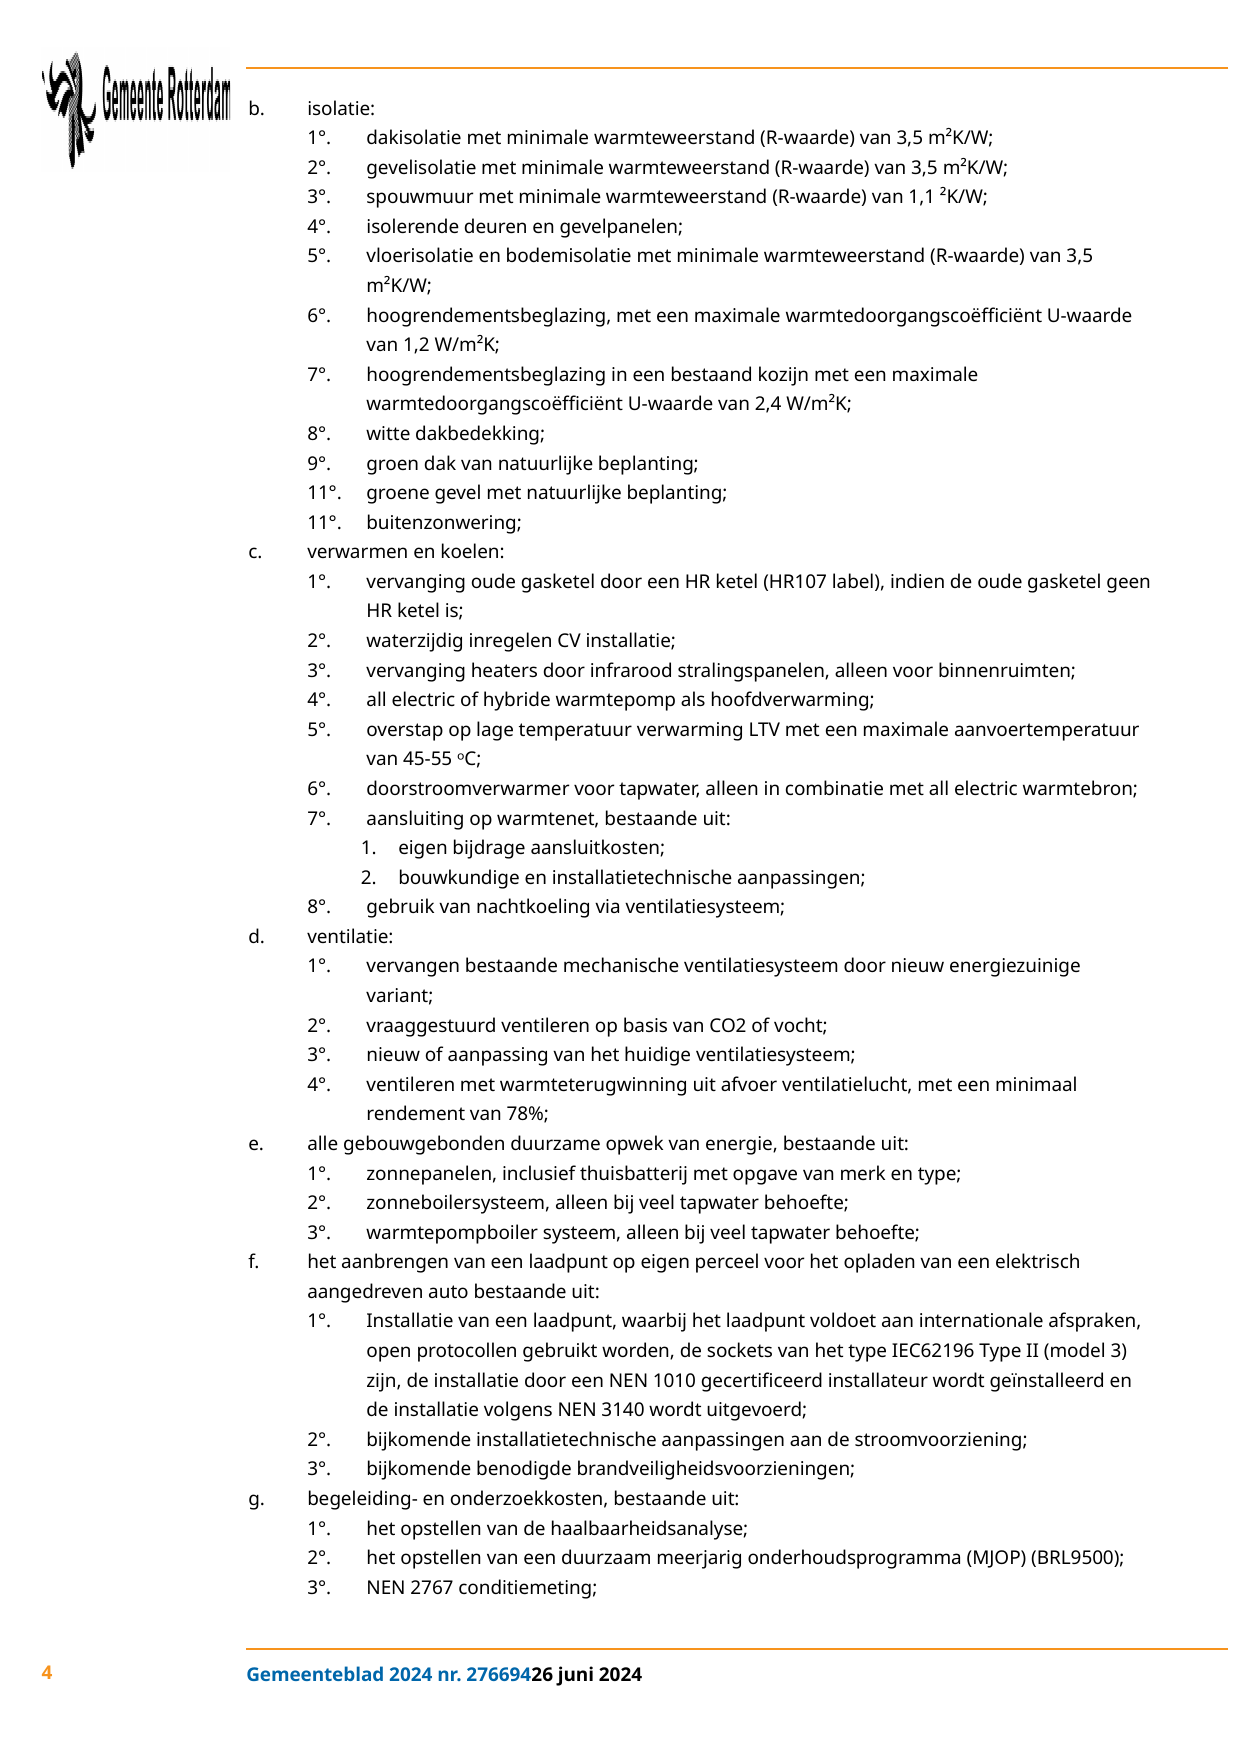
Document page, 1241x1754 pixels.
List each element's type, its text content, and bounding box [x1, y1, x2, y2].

list Installatie van een laadpunt, waarbij het laadpunt voldoet aan internationale afspraken, open protocollen gebruikt worden, de sockets van het type IEC62196 Type II (model 3) zijn, de installatie door een NEN 1010 gecertificeerd installateur wordt geïnstalleerd en de installatie volgens NEN 3140 wordt uitgevoerd; [307, 1308, 1152, 1422]
list witte dakbedekking; [307, 420, 1152, 446]
list vervangen bestaande mechanische ventilatiesysteem door nieuw energiezuinige variant; [307, 953, 1152, 1008]
list nieuw of aanpassing van het huidige ventilatiesysteem; [307, 1041, 1152, 1067]
list hoogrendementsbeglazing, met een maximale warmtedoorgangscoëfficiënt U-waarde van 1,2 W/m²K; [307, 302, 1152, 357]
list all electric of hybride warmtepomp als hoofdverwarming; [307, 686, 1152, 712]
list zonnepanelen, inclusief thuisbatterij met opgave van merk en type; [307, 1160, 1152, 1186]
list waterzijdig inregelen CV installatie; [307, 627, 1152, 653]
list eigen bijdrage aansluitkosten; [361, 834, 1152, 860]
list dakisolatie met minimale warmteweerstand (R-waarde) van 3,5 m²K/W; [307, 124, 1152, 150]
list isolerende deuren en gevelpanelen; [307, 213, 1152, 239]
list spouwmuur met minimale warmteweerstand (R-waarde) van 1,1 ²K/W; [307, 183, 1152, 209]
list ventilatie: [248, 923, 1152, 949]
list overstap op lage temperatuur verwarming LTV met een maximale aanvoertemperatuur van 45-55 ᵒC; [307, 716, 1152, 771]
list doorstroomverwarmer voor tapwater, alleen in combinatie met all electric warmtebron; [307, 775, 1152, 801]
list aansluiting op warmtenet, bestaande uit: [307, 805, 1152, 831]
list isolatie: [248, 95, 1152, 121]
list gevelisolatie met minimale warmteweerstand (R-waarde) van 3,5 m²K/W; [307, 154, 1152, 180]
list verwarmen en koelen: [248, 538, 1152, 564]
list gebruik van nachtkoeling via ventilatiesysteem; [307, 893, 1152, 919]
list het opstellen van een duurzaam meerjarig onderhoudsprogramma (MJOP) (BRL9500); [307, 1544, 1152, 1570]
list bijkomende benodigde brandveiligheidsvoorzieningen; [307, 1456, 1152, 1481]
list het aanbrengen van een laadpunt op eigen perceel voor het opladen van een elektrisch aangedreven auto bestaande uit: [248, 1248, 1152, 1304]
list groen dak van natuurlijke beplanting; [307, 450, 1152, 476]
list buitenzonwering; [307, 509, 1152, 535]
list warmtepompboiler systeem, alleen bij veel tapwater behoefte; [307, 1219, 1152, 1245]
list groene gevel met natuurlijke beplanting; [307, 479, 1152, 505]
list NEN 2767 conditiemeting; [307, 1574, 1152, 1600]
list bouwkundige en installatietechnische aanpassingen; [361, 864, 1152, 890]
list hoogrendementsbeglazing in een bestaand kozijn met een maximale warmtedoorgangscoëfficiënt U-waarde van 2,4 W/m²K; [307, 361, 1152, 416]
list begeleiding- en onderzoekkosten, bestaande uit: [248, 1485, 1152, 1511]
list vervanging oude gasketel door een HR ketel (HR107 label), indien de oude gasketel geen HR ketel is; [307, 568, 1152, 623]
list bijkomende installatietechnische aanpassingen aan de stroomvoorziening; [307, 1426, 1152, 1452]
list vervanging heaters door infrarood stralingspanelen, alleen voor binnenruimten; [307, 657, 1152, 683]
list ventileren met warmteterugwinning uit afvoer ventilatielucht, met een minimaal rendement van 78%; [307, 1071, 1152, 1126]
list het opstellen van de haalbaarheidsanalyse; [307, 1515, 1152, 1541]
list alle gebouwgebonden duurzame opwek van energie, bestaande uit: [248, 1130, 1152, 1156]
picture [41, 47, 231, 172]
list vloerisolatie en bodemisolatie met minimale warmteweerstand (R-waarde) van 3,5 m²K/W; [307, 243, 1152, 298]
list zonneboilersysteem, alleen bij veel tapwater behoefte; [307, 1189, 1152, 1215]
list vraaggestuurd ventileren op basis van CO2 of vocht; [307, 1012, 1152, 1038]
